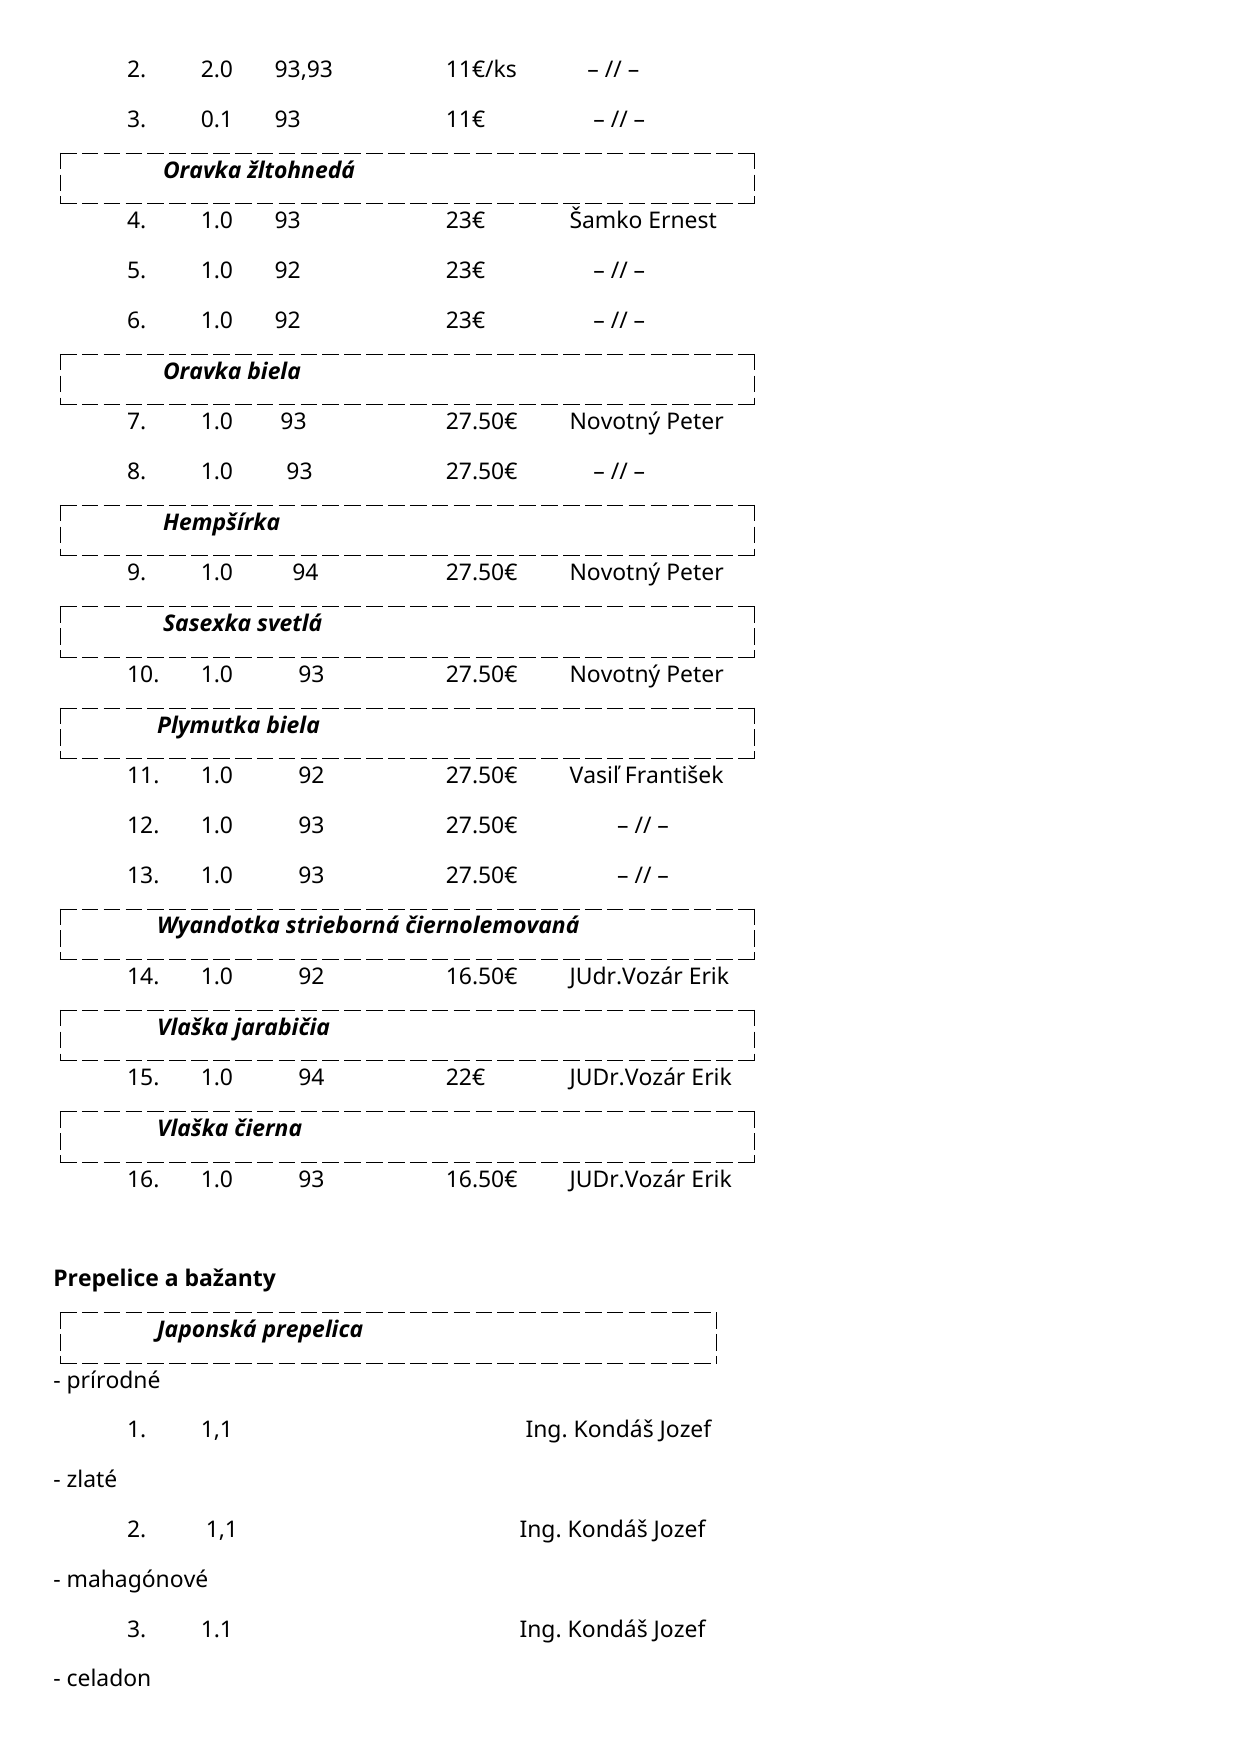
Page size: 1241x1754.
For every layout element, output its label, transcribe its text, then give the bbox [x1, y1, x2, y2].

text 3. 0.1 93 11€ – // – [53, 103, 1187, 134]
text 4. 1.0 93 23€ Šamko Ernest [53, 204, 1187, 236]
text 12. 1.0 93 27.50€ – // – [53, 809, 1187, 840]
table_header Japonská prepelica [60, 1312, 717, 1363]
text - mahagónové [53, 1563, 1187, 1594]
text - celadon [53, 1662, 1187, 1694]
table_header Vlaška čierna [60, 1111, 754, 1162]
text 8. 1.0 93 27.50€ – // – [53, 455, 1187, 486]
text Prepelice a bažanty [53, 1262, 1187, 1293]
table_header Wyandotka strieborná čiernolemovaná [60, 909, 754, 959]
text 15. 1.0 94 22€ JUDr.Vozár Erik [53, 1061, 1187, 1093]
text 7. 1.0 93 27.50€ Novotný Peter [53, 405, 1187, 436]
text - prírodné [53, 1364, 1187, 1395]
text 3. 1.1 Ing. Kondáš Jozef [53, 1613, 1187, 1644]
text 11. 1.0 92 27.50€ Vasiľ František [53, 759, 1187, 790]
text 5. 1.0 92 23€ – // – [53, 254, 1187, 285]
text - zlaté [53, 1463, 1187, 1494]
text 1. 1,1 Ing. Kondáš Jozef [53, 1413, 1187, 1445]
table_header Plymutka biela [60, 708, 754, 758]
table_header Hempšírka [60, 505, 754, 555]
text 2. 1,1 Ing. Kondáš Jozef [53, 1513, 1187, 1544]
table_header Sasexka svetlá [60, 606, 754, 657]
text 2. 2.0 93,93 11€/ks – // – [53, 53, 1187, 84]
text 16. 1.0 93 16.50€ JUDr.Vozár Erik [53, 1163, 1187, 1194]
text 14. 1.0 92 16.50€ JUdr.Vozár Erik [53, 960, 1187, 991]
text 6. 1.0 92 23€ – // – [53, 304, 1187, 335]
table_header Oravka biela [60, 354, 754, 404]
table_header Vlaška jarabičia [60, 1010, 754, 1060]
table_header Oravka žltohnedá [60, 153, 754, 203]
text 9. 1.0 94 27.50€ Novotný Peter [53, 556, 1187, 588]
text 10. 1.0 93 27.50€ Novotný Peter [53, 658, 1187, 689]
text 13. 1.0 93 27.50€ – // – [53, 859, 1187, 890]
